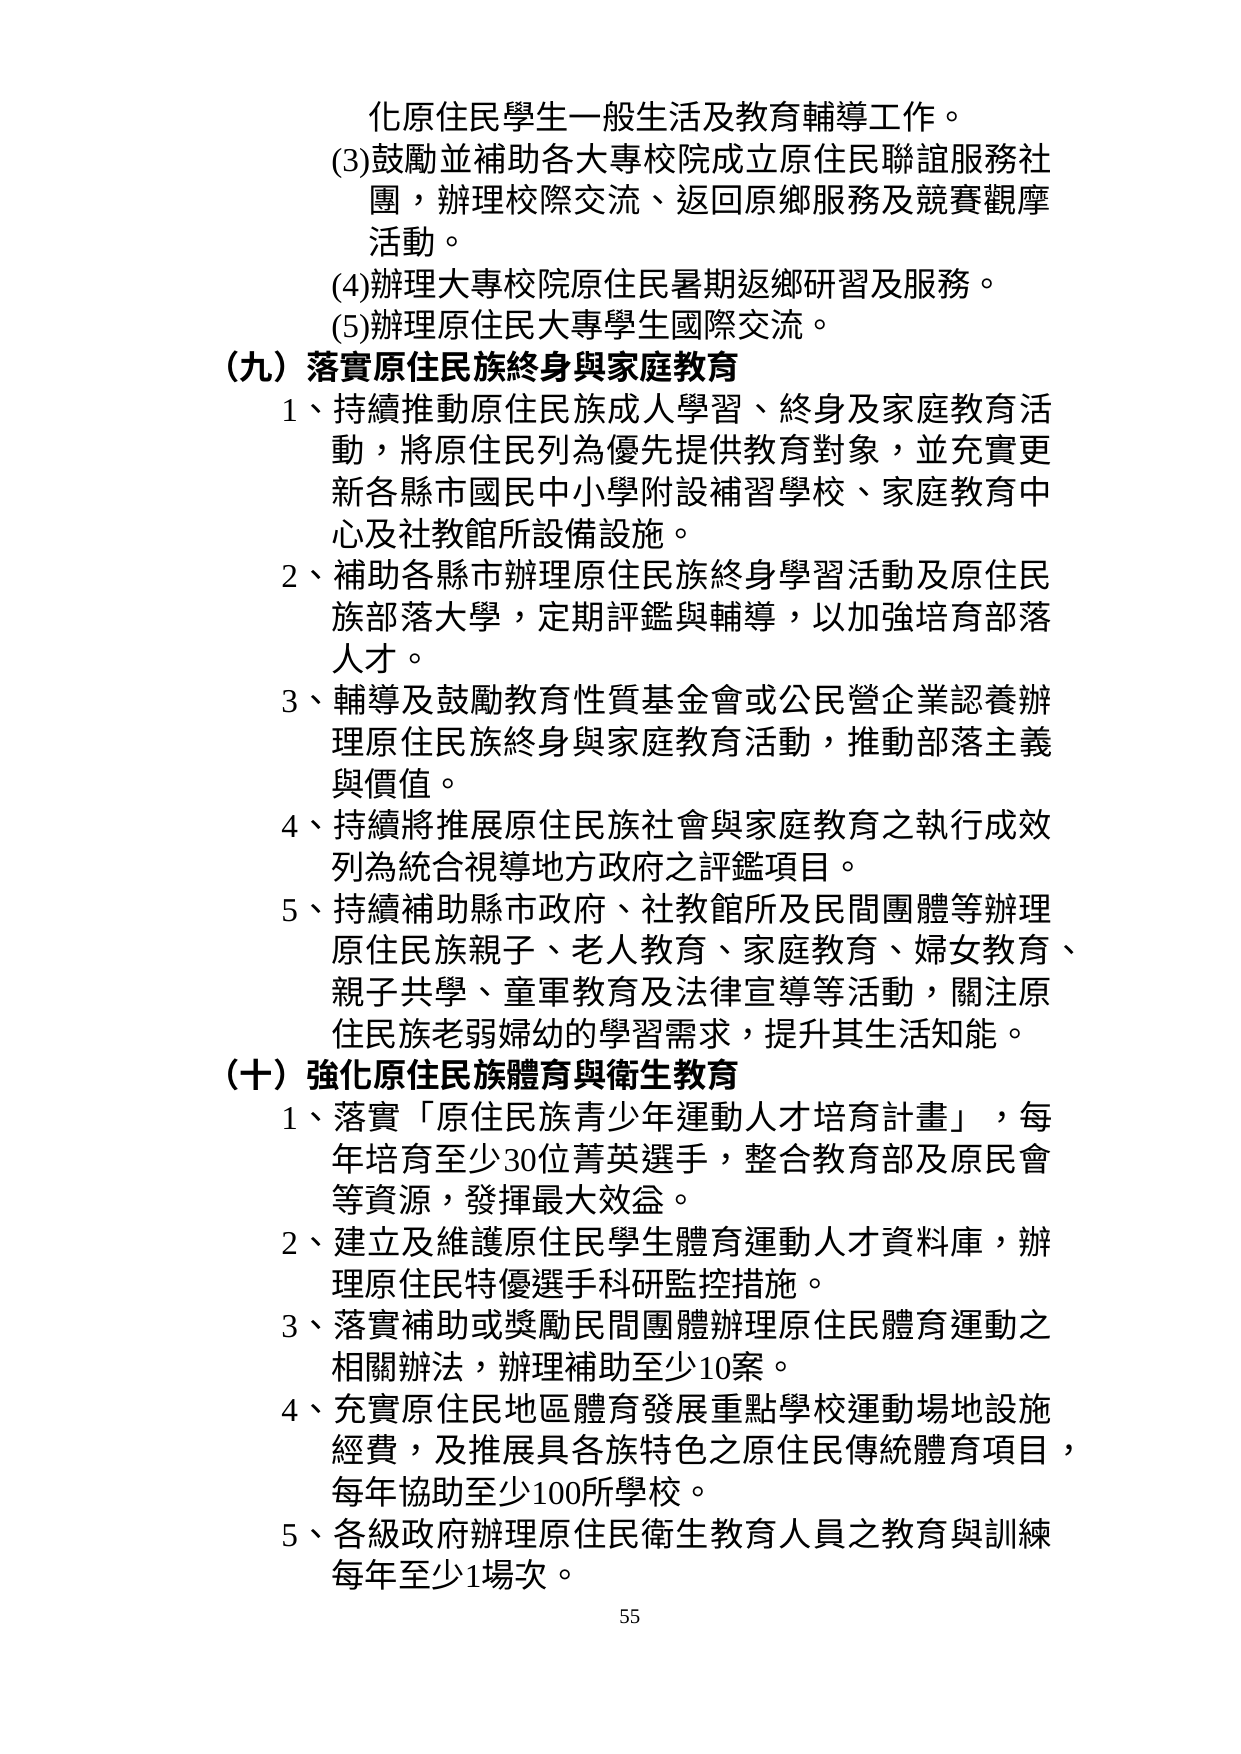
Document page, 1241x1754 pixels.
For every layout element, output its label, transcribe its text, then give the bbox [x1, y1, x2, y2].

text （九）落實原住民族終身與家庭教育 [206, 346, 1053, 388]
text 1、持續推動原住民族成人學習、終身及家庭教育活動，將原住民列為優先提供教育對象，並充實更新各縣市國民中小學附設補習學校、家庭教育中心及社教館所設備設施。 [281, 388, 1053, 554]
text 5、持續補助縣市政府、社教館所及民間團體等辦理原住民族親子、老人教育、家庭教育、婦女教育、親子共學、童軍教育及法律宣導等活動，關注原住民族老弱婦幼的學習需求，提升其生活知能。 [281, 888, 1053, 1054]
text 3、輔導及鼓勵教育性質基金會或公民營企業認養辦理原住民族終身與家庭教育活動，推動部落主義與價值。 [281, 679, 1053, 804]
text （十）強化原住民族體育與衛生教育 [206, 1054, 1053, 1096]
text 3、落實補助或獎勵民間團體辦理原住民體育運動之相關辦法，辦理補助至少10案。 [281, 1304, 1053, 1388]
text 1、落實「原住民族青少年運動人才培育計畫」­，每年培育至少30位菁英選手，整合教育部及原民會等資源，發揮最大效益。 [281, 1096, 1053, 1221]
text 2、建立及維護原住民學生體育運動人才資料庫，辦理原住民特優選手科研監控措施。 [281, 1221, 1053, 1304]
text (3)鼓勵並補助各大專校院成立原住民聯誼服務社團，辦理校際交流、返回原鄉服務及競賽觀摩活動。 [331, 138, 1053, 263]
text 4、充實原住民地區體育發展重點學校運動場地設施經費，及推展具各族特色之原住民傳統體育項目，每年協助至少100所學校。 [281, 1388, 1053, 1513]
text 2、補助各縣市辦理原住民族終身學習活動及原住民族部落大學，定期評鑑與輔導，以加強培育部落人才。 [281, 554, 1053, 679]
text 化原住民學生一般生活及教育輔導工作。 [331, 96, 1053, 138]
text (4)辦理大專校院原住民暑期返鄉研習及服務。 [331, 263, 1053, 304]
text 4、持續將推展原住民族社會與家庭教育之執行成效，列為統合視導地方政府之評鑑項目。 [281, 804, 1053, 888]
text 5、各級政府辦理原住民衛生教育人員之教育與訓練，每年至少1場次。 [281, 1513, 1053, 1596]
text (5)辦理原住民大專學生國際交流。 [331, 304, 1053, 346]
